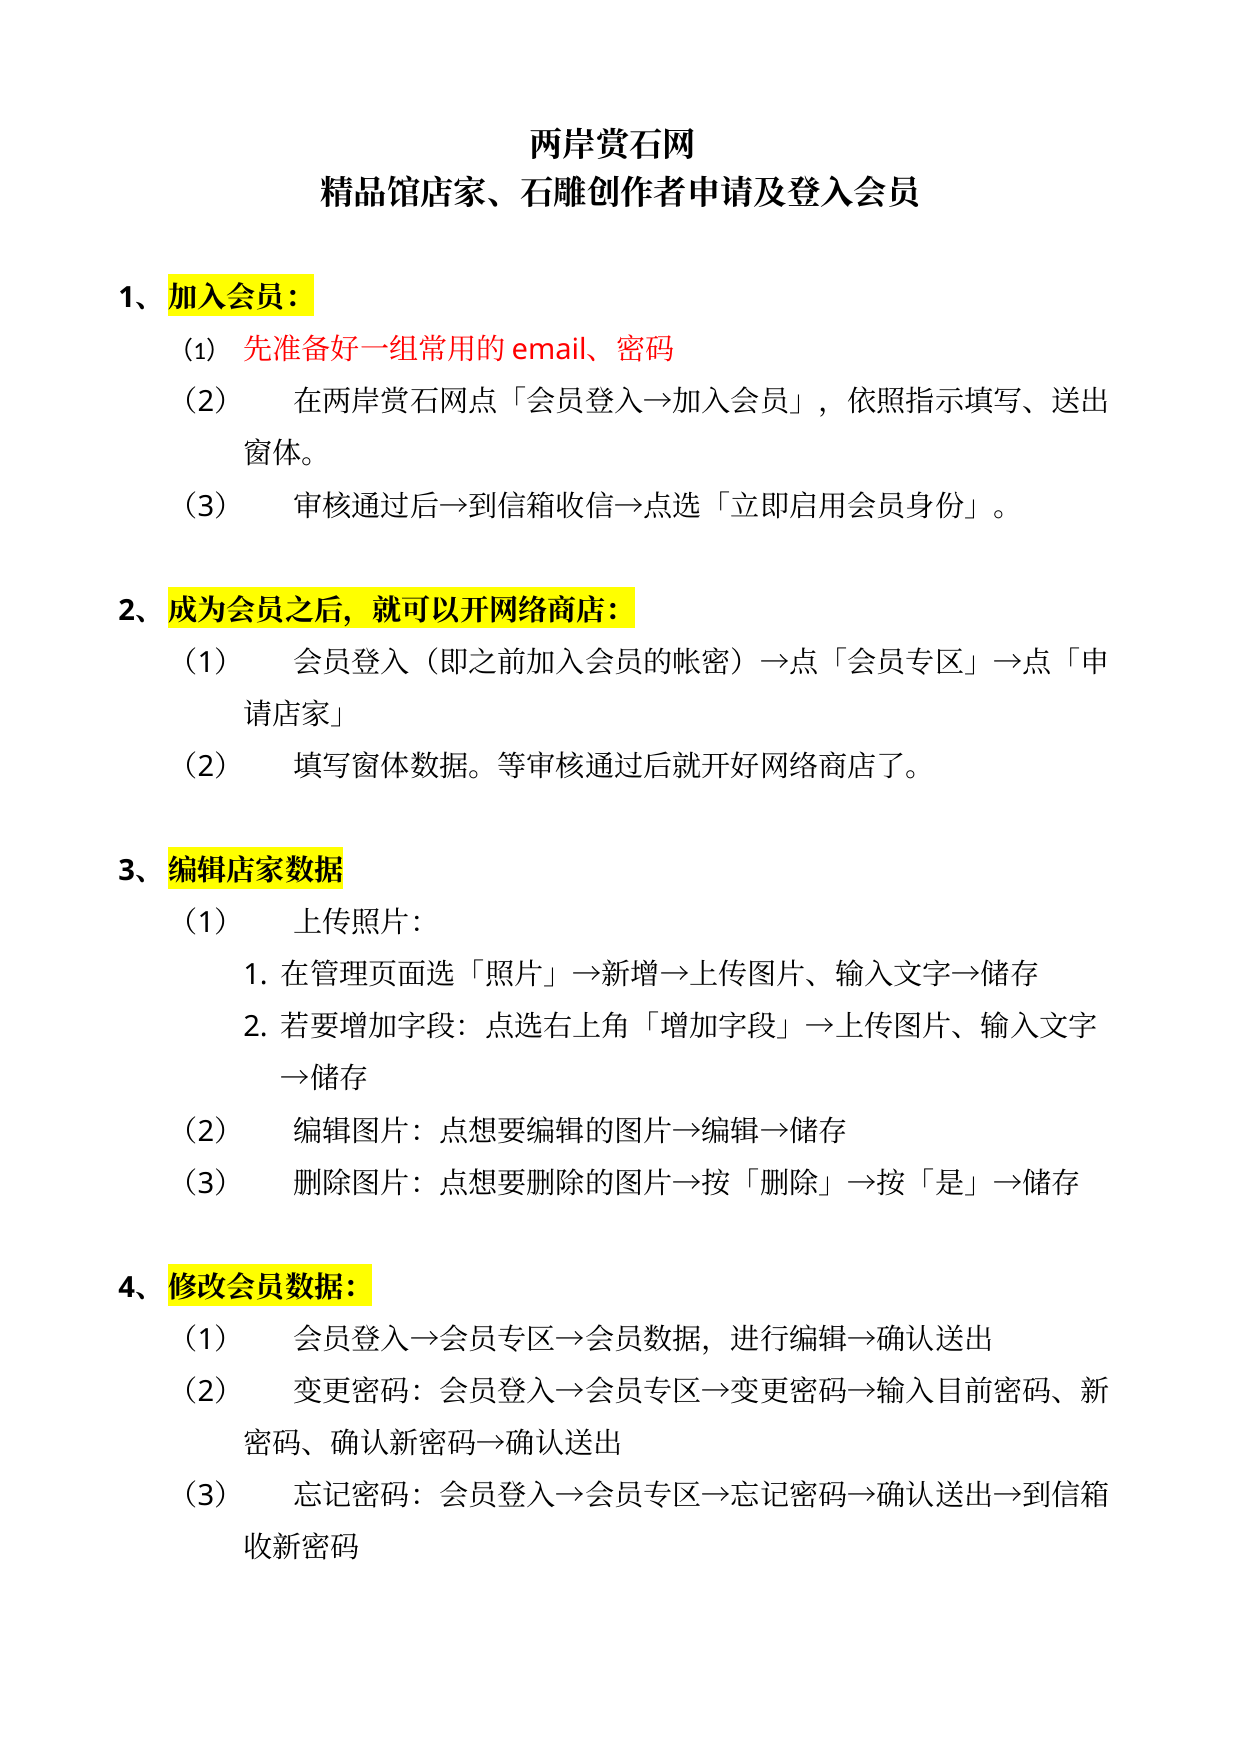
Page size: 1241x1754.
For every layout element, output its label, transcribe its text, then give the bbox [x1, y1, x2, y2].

list 修改会员数据： [118, 1256, 1122, 1308]
list 填写窗体数据。等审核通过后就开好网络商店了。 [168, 735, 1122, 787]
list 上传照片： [168, 891, 1122, 943]
list 加入会员： [118, 266, 1122, 318]
list 在管理页面选「照片」→新增→上传图片、输入文字→储存 [243, 943, 1122, 995]
list 编辑图片：点想要编辑的图片→编辑→储存 [168, 1099, 1122, 1151]
list 成为会员之后，就可以开网络商店： [118, 578, 1122, 631]
text 两岸赏石网 [118, 118, 1122, 166]
list 在两岸赏石网点「会员登入→加入会员」，依照指示填写、送出窗体。 [168, 370, 1122, 474]
list 删除图片：点想要删除的图片→按「删除」→按「是」→储存 [168, 1151, 1122, 1203]
list 编辑店家数据 [118, 839, 1122, 891]
list 变更密码：会员登入→会员专区→变更密码→输入目前密码、新密码、确认新密码→确认送出 [168, 1360, 1122, 1464]
list 若要增加字段：点选右上角「增加字段」→上传图片、输入文字→储存 [243, 995, 1122, 1099]
list 忘记密码：会员登入→会员专区→忘记密码→确认送出→到信箱收新密码 [168, 1464, 1122, 1568]
list 会员登入（即之前加入会员的帐密）→点「会员专区」→点「申请店家」 [168, 631, 1122, 735]
text 精品馆店家、石雕创作者申请及登入会员 [118, 166, 1122, 214]
list 会员登入→会员专区→会员数据，进行编辑→确认送出 [168, 1308, 1122, 1360]
list 先准备好一组常用的email、密码 [168, 318, 1122, 370]
list 审核通过后→到信箱收信→点选「立即启用会员身份」。 [168, 474, 1122, 526]
